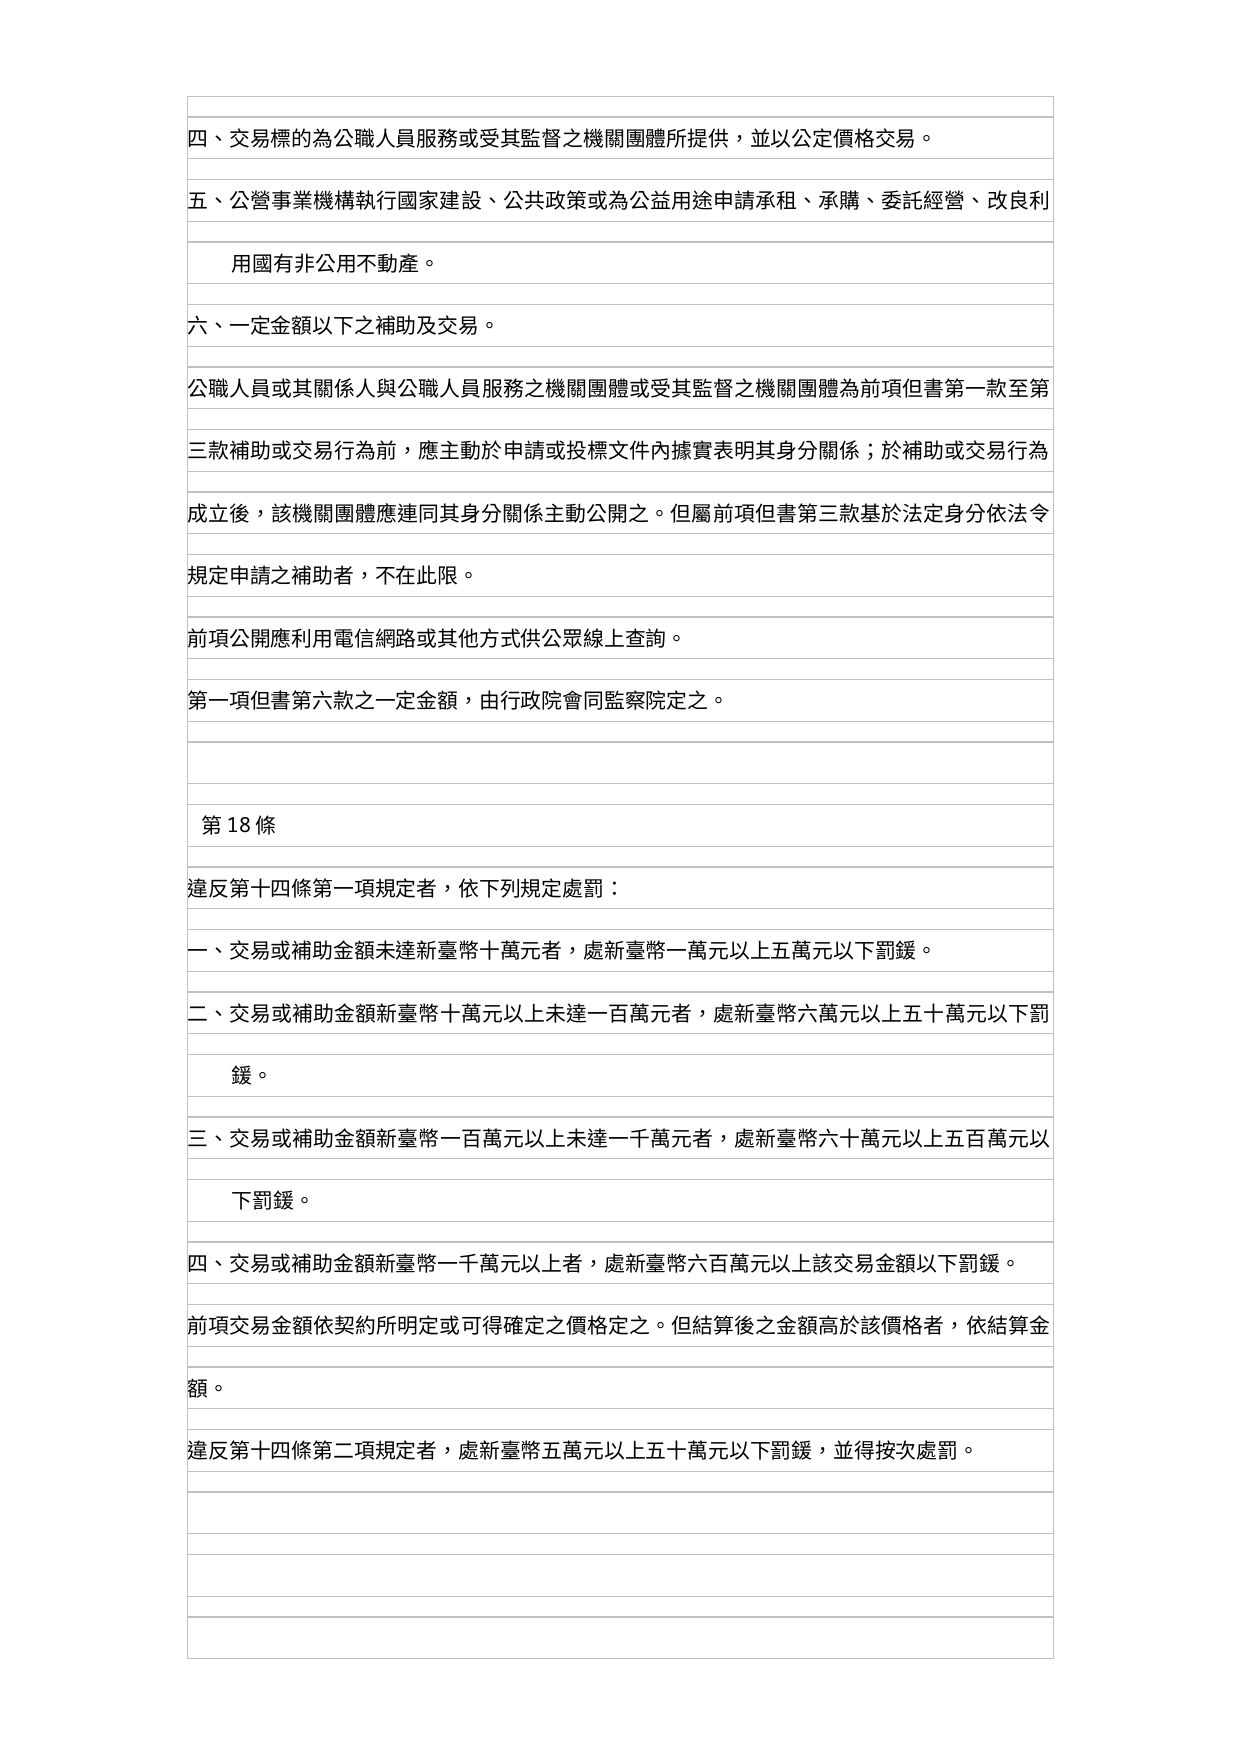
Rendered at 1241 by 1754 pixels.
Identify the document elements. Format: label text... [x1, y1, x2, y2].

text [188, 784, 1053, 804]
text [113, 783, 187, 846]
text [188, 1347, 1053, 1366]
text [188, 1159, 1053, 1179]
text 四、交易或補助金額新臺幣一千萬元以上者，處新臺幣六百萬元以上該交易金額以下罰鍰。 [188, 1243, 1053, 1283]
text [188, 222, 1053, 241]
text [188, 1284, 1053, 1304]
text 下罰鍰。 [188, 1180, 1053, 1221]
text [1054, 783, 1147, 846]
text [188, 97, 1053, 116]
text 五、公營事業機構執行國家建設、公共政策或為公益用途申請承租、承購、委託經營、改良利 [188, 180, 1053, 221]
text 二、交易或補助金額新臺幣十萬元以上未達一百萬元者，處新臺幣六萬元以上五十萬元以下罰 [188, 993, 1053, 1033]
text [188, 972, 1053, 991]
text 違反第十四條第一項規定者，依下列規定處罰： [188, 868, 1053, 908]
text 第18條 [188, 805, 1053, 846]
text [188, 409, 1053, 429]
text 成立後，該機關團體應連同其身分關係主動公開之。但屬前項但書第三款基於法定身分依法令 [188, 493, 1053, 533]
text 前項交易金額依契約所明定或可得確定之價格定之。但結算後之金額高於該價格者，依結算金 [188, 1305, 1053, 1346]
text 三款補助或交易行為前，應主動於申請或投標文件內據實表明其身分關係；於補助或交易行為 [188, 430, 1053, 471]
text [188, 1034, 1053, 1054]
text 第一項但書第六款之一定金額，由行政院會同監察院定之。 [188, 680, 1053, 721]
text [188, 472, 1053, 491]
text [188, 597, 1053, 616]
text [188, 909, 1053, 929]
text [188, 1222, 1053, 1241]
text [188, 159, 1053, 179]
text 四、交易標的為公職人員服務或受其監督之機關團體所提供，並以公定價格交易。 [188, 118, 1053, 158]
text 前項公開應利用電信網路或其他方式供公眾線上查詢。 [188, 618, 1053, 658]
text [188, 1097, 1053, 1116]
text 公職人員或其關係人與公職人員服務之機關團體或受其監督之機關團體為前項但書第一款至第 [188, 368, 1053, 408]
text 規定申請之補助者，不在此限。 [188, 555, 1053, 596]
text 違反第十四條第二項規定者，處新臺幣五萬元以上五十萬元以下罰鍰，並得按次處罰。 [188, 1430, 1053, 1471]
text [188, 284, 1053, 304]
text [188, 347, 1053, 366]
text 用國有非公用不動產。 [188, 243, 1053, 283]
text 鍰。 [188, 1055, 1053, 1096]
text 額。 [188, 1368, 1053, 1408]
text [188, 847, 1053, 866]
text [188, 534, 1053, 554]
text 一、交易或補助金額未達新臺幣十萬元者，處新臺幣一萬元以上五萬元以下罰鍰。 [188, 930, 1053, 971]
text [188, 659, 1053, 679]
text [188, 1409, 1053, 1429]
text 三、交易或補助金額新臺幣一百萬元以上未達一千萬元者，處新臺幣六十萬元以上五百萬元以 [188, 1118, 1053, 1158]
text 六、一定金額以下之補助及交易。 [188, 305, 1053, 346]
